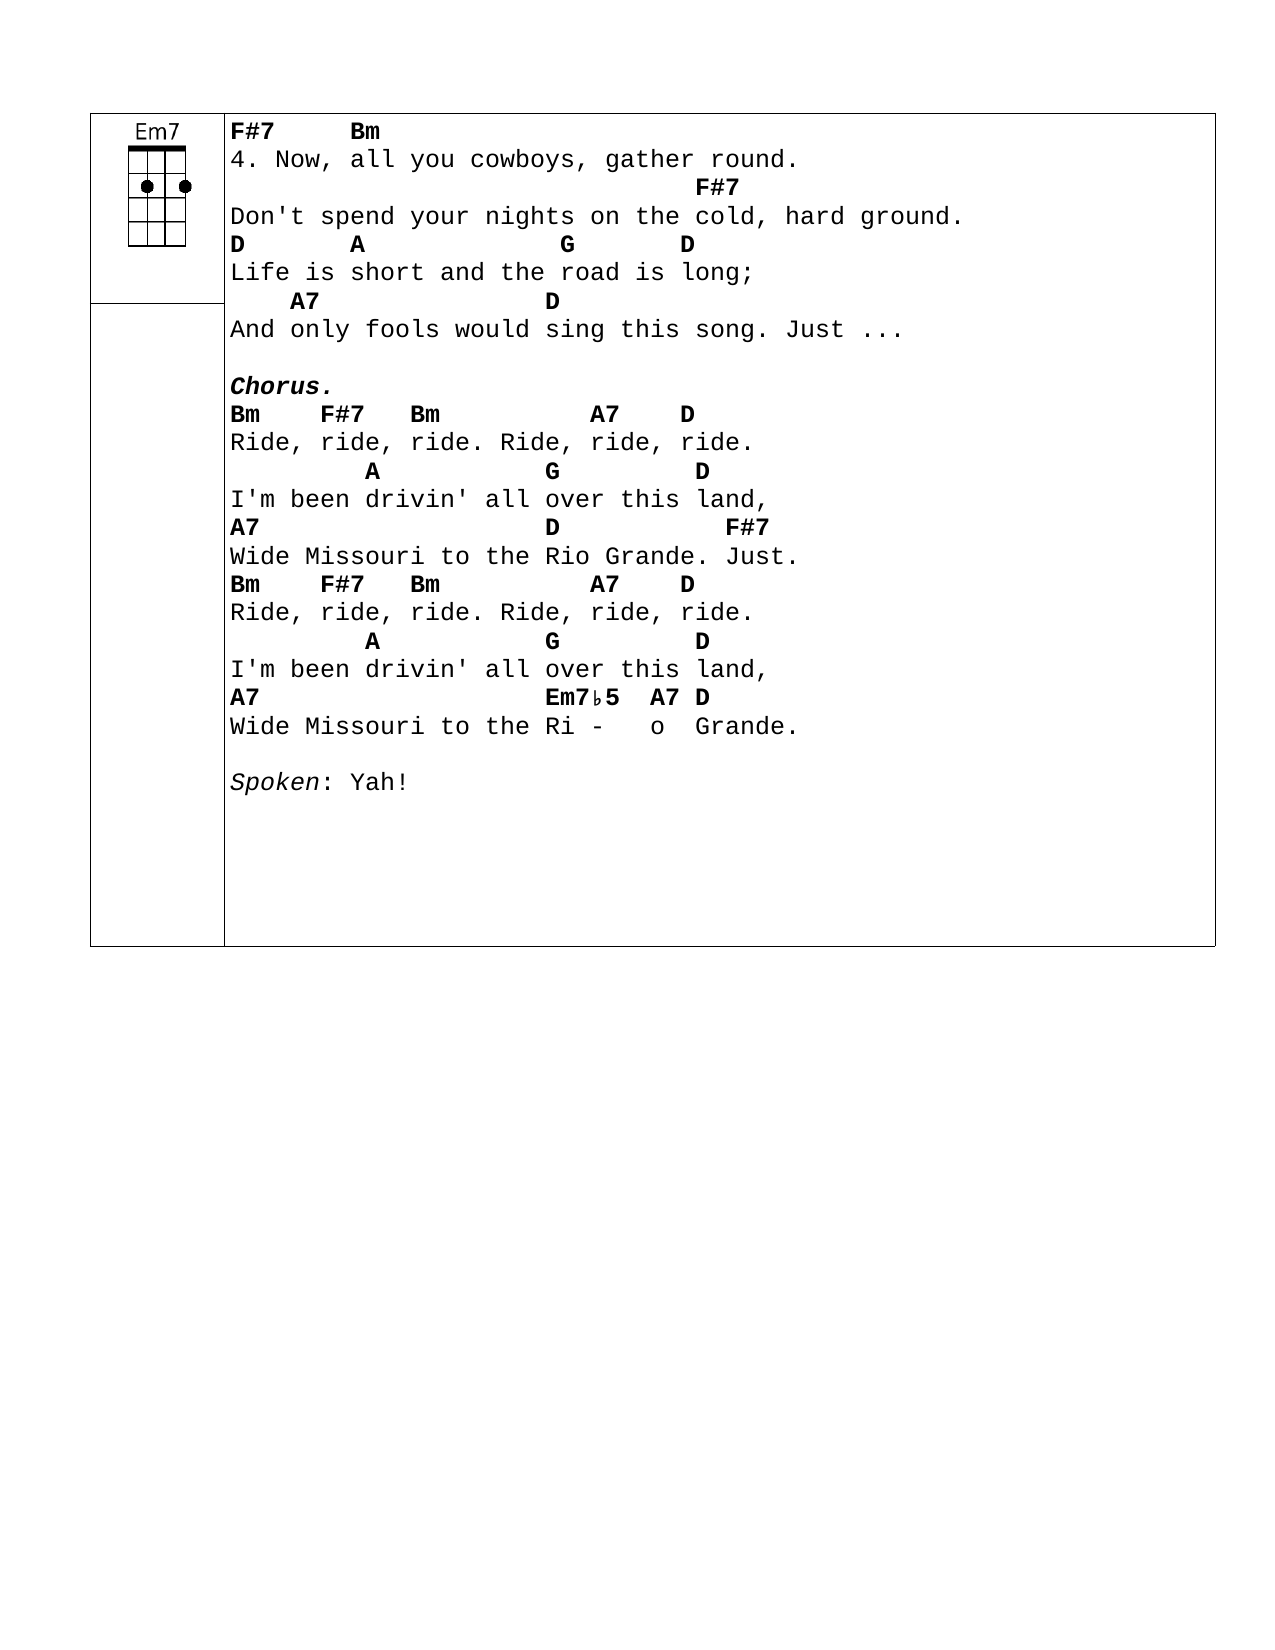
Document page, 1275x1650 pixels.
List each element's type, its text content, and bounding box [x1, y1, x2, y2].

picture [100, 118, 214, 269]
table_header F#7 Bm 4. Now, all you cowboys, gather round. F#7 Don't spend your nights on the cold, hard ground. D A G D Life is short and the road is long; A7 D And only fools would sing this song. Just ... Chorus. Bm F#7 Bm A7 D Ride, ride, ride. Ride, ride, ride. A G D I'm been drivin' all over this land, A7 D F#7 Wide Missouri to the Rio Grande. Just. Bm F#7 Bm A7 D Ride, ride, ride. Ride, ride, ride. A G D I'm been drivin' all over this land, A7 Em7♭5 A7 D Wide Missouri to the Ri - o Grande. Spoken: Yah! [225, 114, 1215, 946]
table_cell [91, 304, 224, 946]
table_cell [91, 114, 224, 303]
